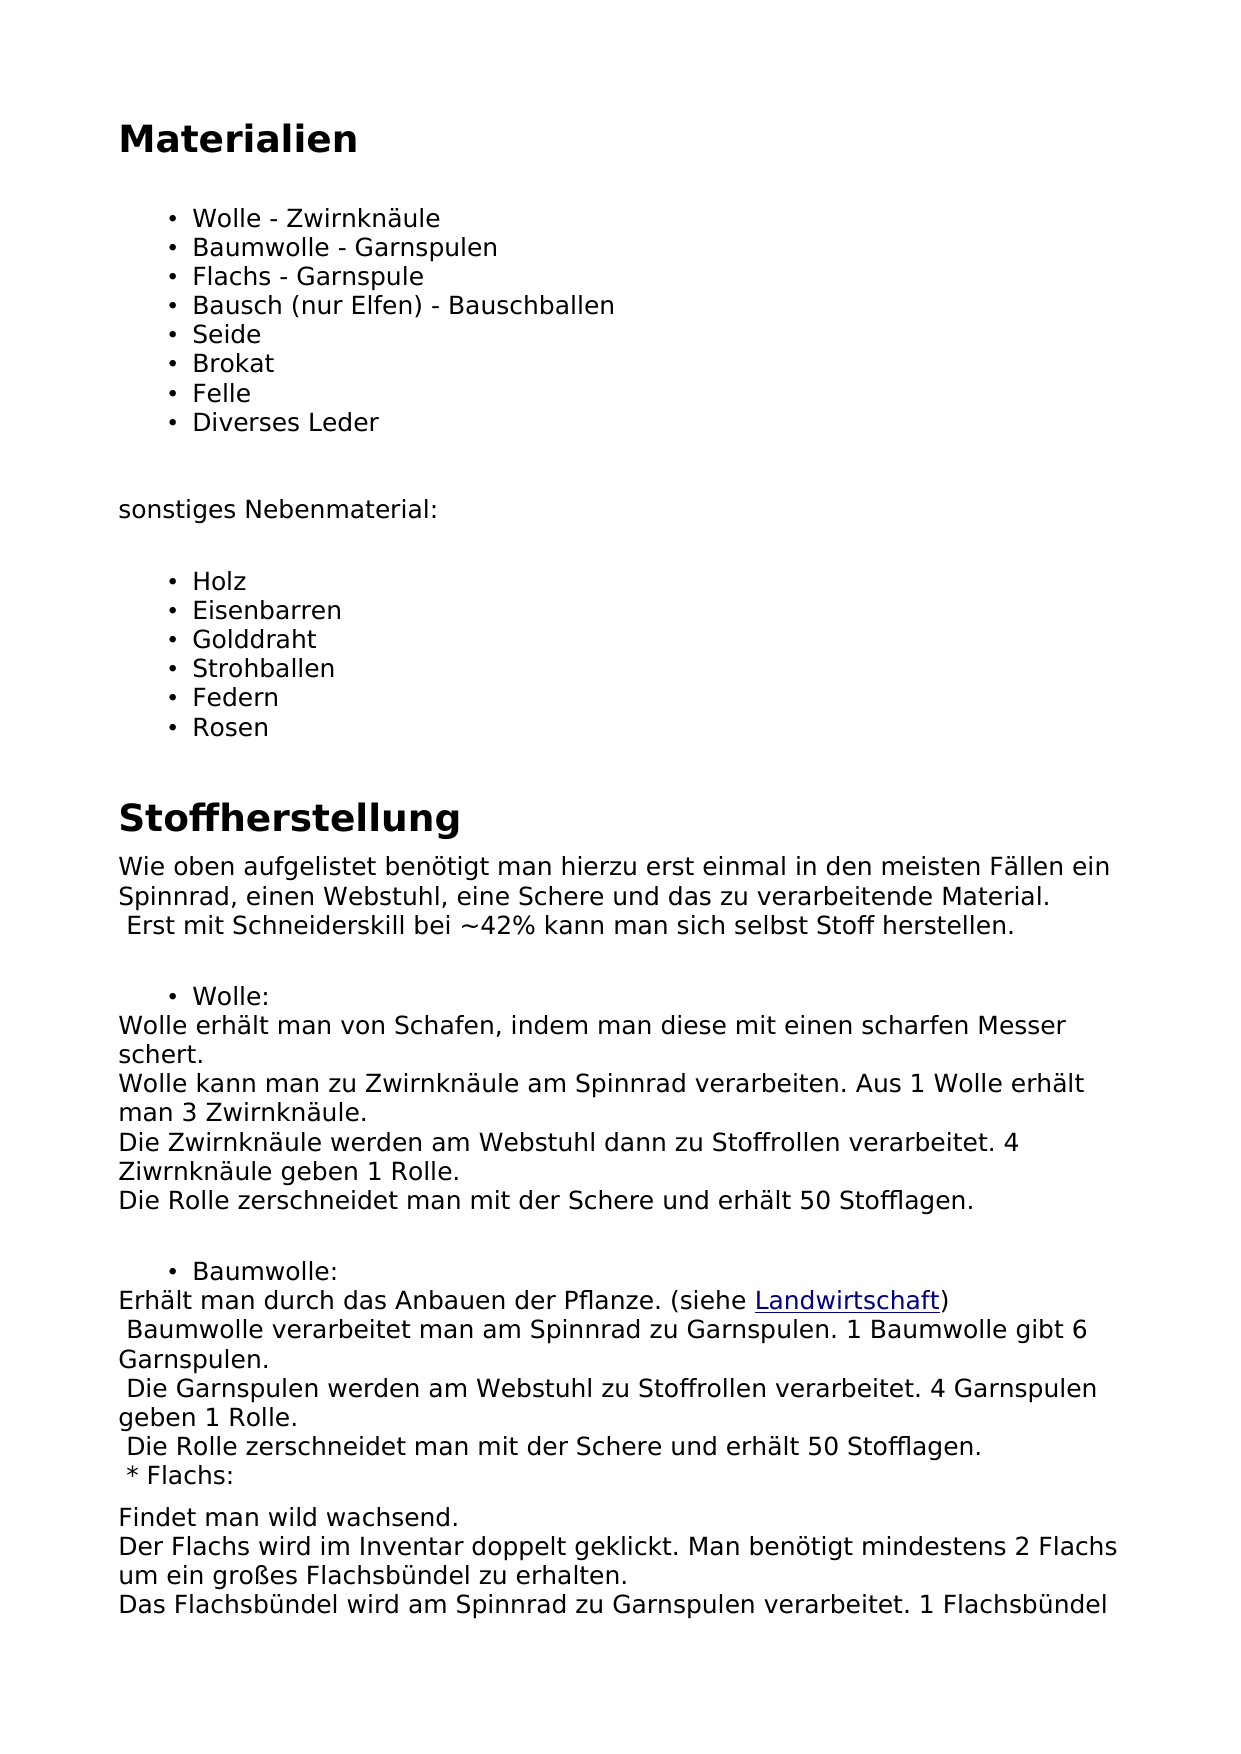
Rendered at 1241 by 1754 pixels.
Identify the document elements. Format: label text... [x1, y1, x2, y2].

list Diverses Leder [177, 408, 1122, 437]
list Wolle - Zwirnknäule [177, 204, 1122, 233]
list Wolle: [177, 982, 1122, 1011]
list Baumwolle: [177, 1257, 1122, 1286]
text Findet man wild wachsend. Der Flachs wird im Inventar doppelt geklickt. Man benötigt mindestens 2 Flachs um ein großes Flachsbündel zu erhalten. Das Flachsbündel wird am Spinnrad zu Garnspulen verarbeitet. 1 Flachsbündel [118, 1503, 1122, 1620]
list Baumwolle - Garnspulen [177, 233, 1122, 262]
list Holz [177, 567, 1122, 596]
list Brokat [177, 349, 1122, 379]
list Rosen [177, 713, 1122, 742]
text Wie oben aufgelistet benötigt man hierzu erst einmal in den meisten Fällen ein Spinnrad, einen Webstuhl, eine Schere und das zu verarbeitende Material. Erst mit Schneiderskill bei ~42% kann man sich selbst Stoff herstellen. [118, 852, 1122, 940]
list Eisenbarren [177, 596, 1122, 625]
subtitle Stoffherstellung [118, 796, 1122, 840]
list Bausch (nur Elfen) - Bauschballen [177, 291, 1122, 320]
text Erhält man durch das Anbauen der Pflanze. (siehe Landwirtschaft) Baumwolle verarbeitet man am Spinnrad zu Garnspulen. 1 Baumwolle gibt 6 Garnspulen. Die Garnspulen werden am Webstuhl zu Stoffrollen verarbeitet. 4 Garnspulen geben 1 Rolle. Die Rolle zerschneidet man mit der Schere und erhält 50 Stofflagen. * Flachs: [118, 1286, 1122, 1491]
text Wolle erhält man von Schafen, indem man diese mit einen scharfen Messer schert. Wolle kann man zu Zwirnknäule am Spinnrad verarbeiten. Aus 1 Wolle erhält man 3 Zwirnknäule. Die Zwirnknäule werden am Webstuhl dann zu Stoffrollen verarbeitet. 4 Ziwrnknäule geben 1 Rolle. Die Rolle zerschneidet man mit der Schere und erhält 50 Stofflagen. [118, 1011, 1122, 1215]
list Felle [177, 379, 1122, 408]
list Golddraht [177, 625, 1122, 654]
list Strohballen [177, 654, 1122, 683]
list Federn [177, 683, 1122, 713]
subtitle Materialien [118, 118, 1122, 162]
list Seide [177, 320, 1122, 349]
text sonstiges Nebenmaterial: [118, 467, 1122, 525]
list Flachs - Garnspule [177, 262, 1122, 291]
